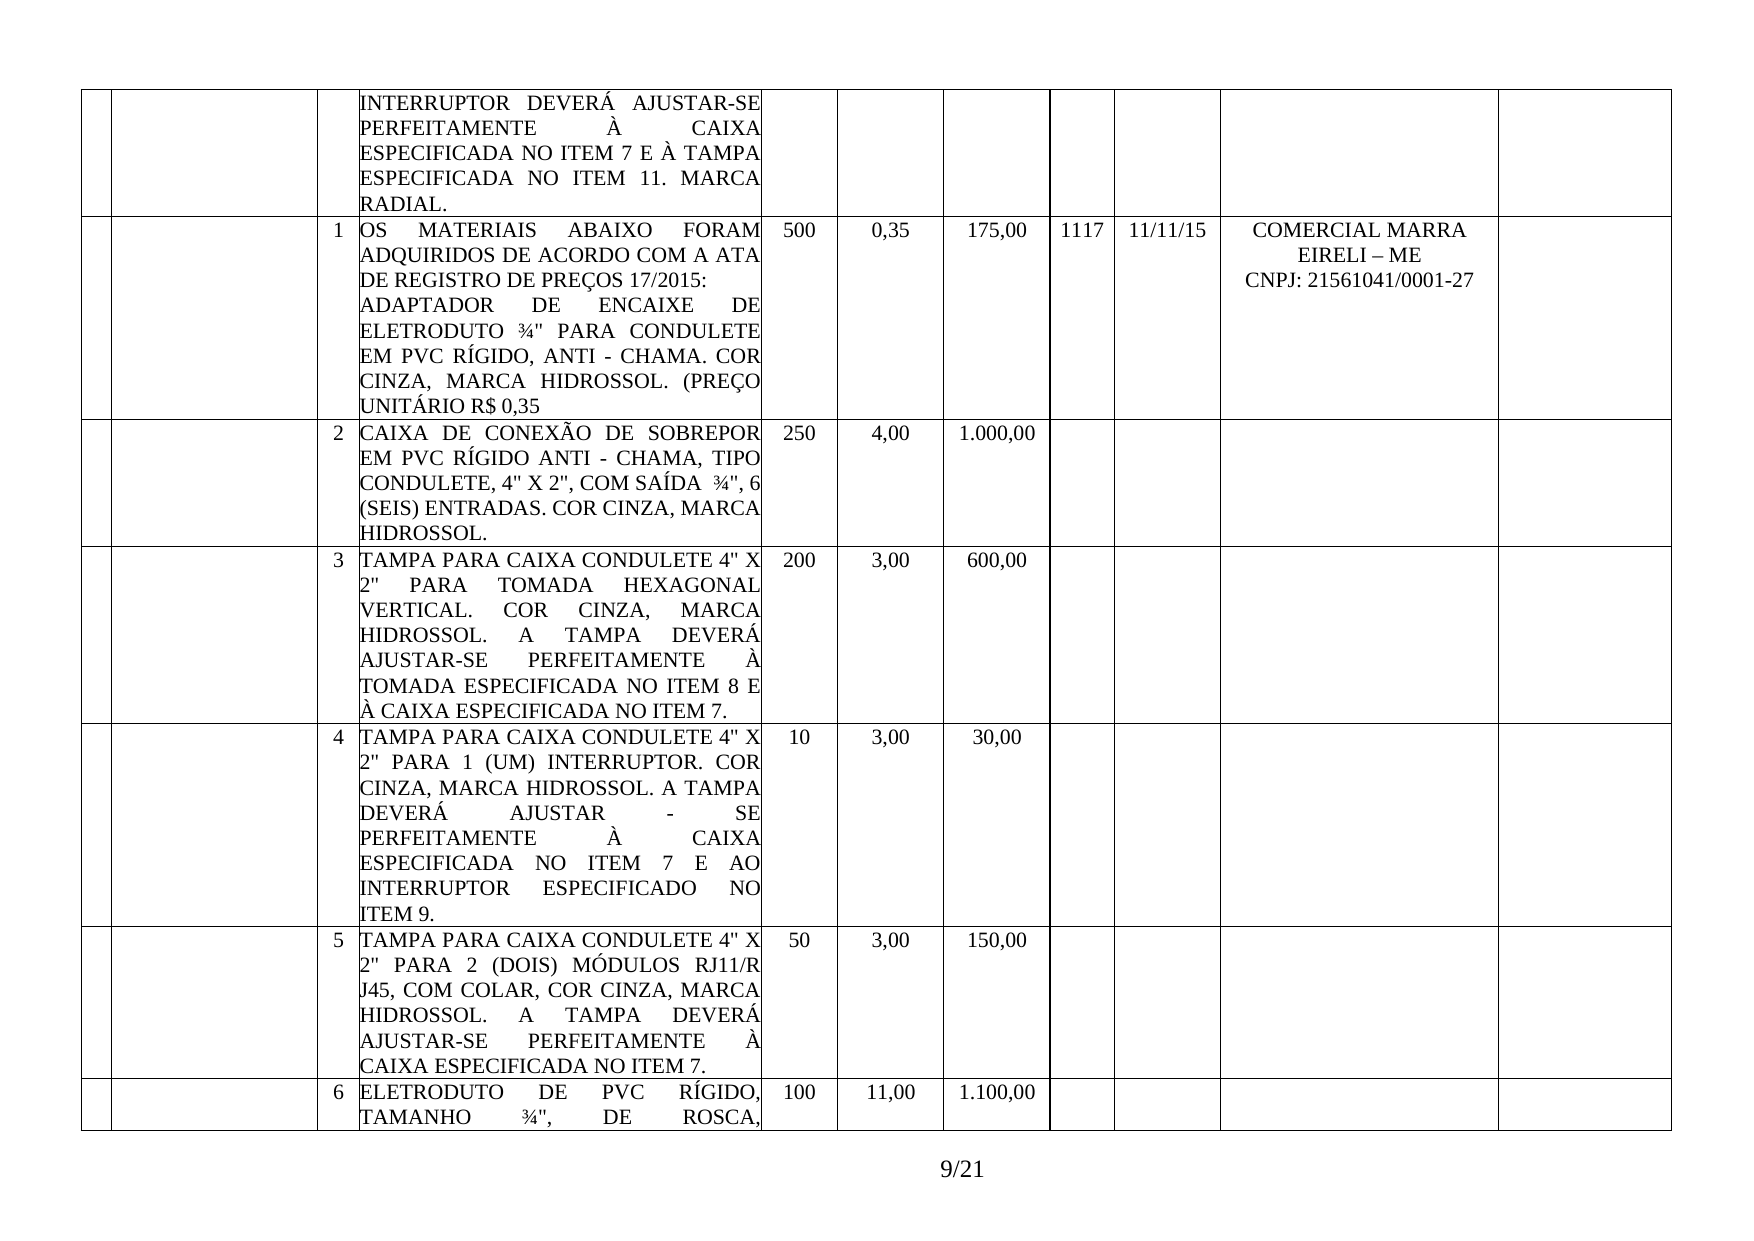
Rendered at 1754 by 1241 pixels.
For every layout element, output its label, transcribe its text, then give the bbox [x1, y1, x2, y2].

table_cell 250 [762, 420, 837, 546]
table_cell [1221, 90, 1498, 216]
table_cell CAIXA DE CONEXÃO DE SOBREPOR EM PVC RÍGIDO ANTI - CHAMA, TIPO CONDULETE, 4" X 2", COM SAÍDA ¾", 6 (SEIS) ENTRADAS. COR CINZA, MARCA HIDROSSOL. [360, 420, 761, 546]
table_cell 500 [762, 217, 837, 418]
table_cell [1051, 420, 1114, 546]
table_cell [1499, 90, 1671, 216]
table_cell 11,00 [838, 1079, 943, 1129]
table_cell [1051, 547, 1114, 723]
table_cell 50 [762, 927, 837, 1078]
table_cell [82, 1079, 111, 1129]
table_cell [1499, 420, 1671, 546]
table_cell 1.000,00 [944, 420, 1049, 546]
table_cell [112, 927, 317, 1078]
table_cell 4,00 [838, 420, 943, 546]
table_cell 2 [318, 420, 359, 546]
table_cell [1051, 724, 1114, 926]
table_cell [1115, 90, 1220, 216]
table_cell [1051, 90, 1114, 216]
table_cell INTERRUPTOR DEVERÁ AJUSTAR-SE PERFEITAMENTE À CAIXA ESPECIFICADA NO ITEM 7 E À TAMPA ESPECIFICADA NO ITEM 11. MARCA RADIAL. [360, 90, 761, 216]
table_cell 200 [762, 547, 837, 723]
table_cell 6 [318, 1079, 359, 1129]
table_cell [318, 90, 359, 216]
table_cell 3 [318, 547, 359, 723]
table_cell 100 [762, 1079, 837, 1129]
table_cell [1115, 420, 1220, 546]
table_cell 11/11/15 [1115, 217, 1220, 418]
table_cell [112, 217, 317, 418]
table_cell [1115, 547, 1220, 723]
table_cell 3,00 [838, 547, 943, 723]
table_cell [112, 724, 317, 926]
table_cell 1117 [1051, 217, 1114, 418]
table_cell [1499, 724, 1671, 926]
table_cell OS MATERIAIS ABAIXO FORAM ADQUIRIDOS DE ACORDO COM A ATA DE REGISTRO DE PREÇOS 17/2015: ADAPTADOR DE ENCAIXE DE ELETRODUTO ¾" PARA CONDULETE EM PVC RÍGIDO, ANTI - CHAMA. COR CINZA, MARCA HIDROSSOL. (PREÇO UNITÁRIO R$ 0,35 [360, 217, 761, 418]
table_cell 1.100,00 [944, 1079, 1049, 1129]
table_cell [762, 90, 837, 216]
table_cell 3,00 [838, 724, 943, 926]
table_cell [1221, 420, 1498, 546]
table_cell 5 [318, 927, 359, 1078]
table_cell TAMPA PARA CAIXA CONDULETE 4" X 2" PARA 1 (UM) INTERRUPTOR. COR CINZA, MARCA HIDROSSOL. A TAMPA DEVERÁ AJUSTAR - SE PERFEITAMENTE À CAIXA ESPECIFICADA NO ITEM 7 E AO INTERRUPTOR ESPECIFICADO NO ITEM 9. [360, 724, 761, 926]
table_cell [1115, 724, 1220, 926]
table_cell 175,00 [944, 217, 1049, 418]
table_cell [1221, 547, 1498, 723]
table_cell [82, 90, 111, 216]
table_cell [112, 1079, 317, 1129]
table_cell [1051, 1079, 1114, 1129]
table_cell TAMPA PARA CAIXA CONDULETE 4" X 2" PARA TOMADA HEXAGONAL VERTICAL. COR CINZA, MARCA HIDROSSOL. A TAMPA DEVERÁ AJUSTAR-SE PERFEITAMENTE À TOMADA ESPECIFICADA NO ITEM 8 E À CAIXA ESPECIFICADA NO ITEM 7. [360, 547, 761, 723]
table_cell [1221, 927, 1498, 1078]
table_cell [112, 90, 317, 216]
table_cell TAMPA PARA CAIXA CONDULETE 4" X 2" PARA 2 (DOIS) MÓDULOS RJ11/R J45, COM COLAR, COR CINZA, MARCA HIDROSSOL. A TAMPA DEVERÁ AJUSTAR-SE PERFEITAMENTE À CAIXA ESPECIFICADA NO ITEM 7. [360, 927, 761, 1078]
table_cell [1499, 927, 1671, 1078]
table_cell [82, 420, 111, 546]
table_cell 4 [318, 724, 359, 926]
table_cell [112, 547, 317, 723]
table_cell [1499, 1079, 1671, 1129]
table_cell 10 [762, 724, 837, 926]
table_cell [82, 217, 111, 418]
table_cell 150,00 [944, 927, 1049, 1078]
table_cell 30,00 [944, 724, 1049, 926]
table_cell [1499, 547, 1671, 723]
table_cell [82, 547, 111, 723]
table_cell [1221, 724, 1498, 926]
table_cell [944, 90, 1049, 216]
table_cell [838, 90, 943, 216]
table_cell 0,35 [838, 217, 943, 418]
table_cell [1221, 1079, 1498, 1129]
table_cell [112, 420, 317, 546]
table_cell 600,00 [944, 547, 1049, 723]
table_cell [82, 927, 111, 1078]
table_cell COMERCIAL MARRA EIRELI – ME CNPJ: 21561041/0001-27 [1221, 217, 1498, 418]
table_cell ELETRODUTO DE PVC RÍGIDO, TAMANHO ¾", DE ROSCA, [360, 1079, 761, 1129]
table_cell 1 [318, 217, 359, 418]
table_cell [1499, 217, 1671, 418]
table_cell [1115, 1079, 1220, 1129]
table_cell [1051, 927, 1114, 1078]
table_cell [1115, 927, 1220, 1078]
table_cell [82, 724, 111, 926]
table_cell 3,00 [838, 927, 943, 1078]
